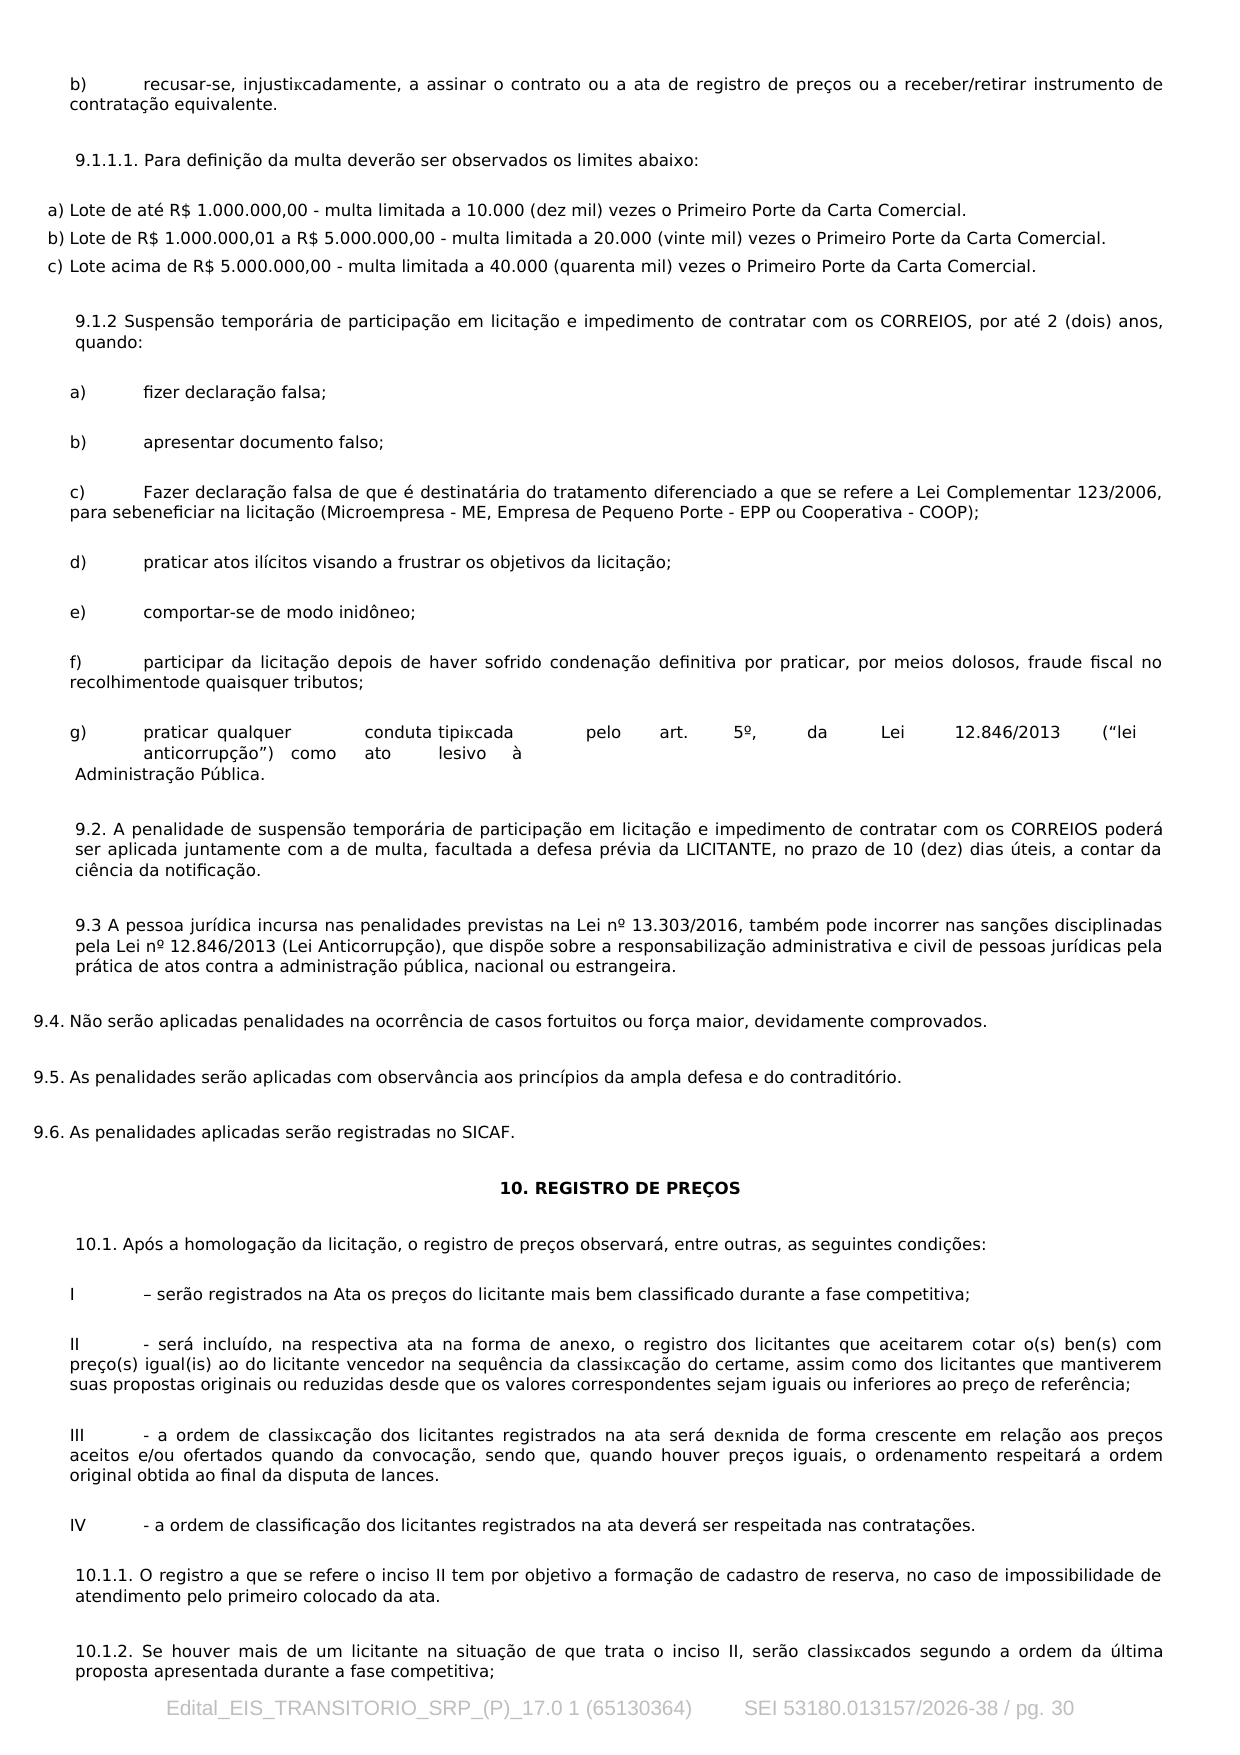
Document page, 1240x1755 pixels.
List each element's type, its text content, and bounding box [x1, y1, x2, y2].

text 10. REGISTRO DE PREÇOS [76, 1179, 1164, 1198]
list Lote de R$ 1.000.000,01 a R$ 5.000.000,00 - multa limitada a 20.000 (vinte mil) vezes o Primeiro Porte da Carta Comercial. [47, 229, 1164, 248]
list fizer declaração falsa; [69, 383, 1164, 402]
list praticar qualquer conduta tipicada pelo art. 5º, da Lei 12.846/2013 (“lei anticorrupção”) como ato lesivo à [69, 723, 1164, 763]
text 9.1.1.1. Para definição da multa deverão ser observados os limites abaixo: [75, 151, 1164, 170]
text Administração Pública. [75, 764, 1164, 784]
list praticar atos ilícitos visando a frustrar os objetivos da licitação; [69, 553, 1164, 572]
list Fazer declaração falsa de que é destinatária do tratamento diferenciado a que se refere a Lei Complementar 123/2006, para sebeneficiar na licitação (Microempresa - ME, Empresa de Pequeno Porte - EPP ou Cooperativa - COOP); [69, 483, 1164, 522]
list comportar-se de modo inidôneo; [69, 603, 1164, 622]
list Não serão aplicadas penalidades na ocorrência de casos fortuitos ou força maior, devidamente comprovados. [33, 1012, 1164, 1032]
list Lote de até R$ 1.000.000,00 - multa limitada a 10.000 (dez mil) vezes o Primeiro Porte da Carta Comercial. [47, 201, 1164, 220]
text 10.1. Após a homologação da licitação, o registro de preços observará, entre outras, as seguintes condições: [75, 1235, 1164, 1254]
text 10.1.2. Se houver mais de um licitante na situação de que trata o inciso II, serão classicados segundo a ordem da última proposta apresentada durante a fase competitiva; [75, 1642, 1164, 1682]
text 9.2. A penalidade de suspensão temporária de participação em licitação e impedimento de contratar com os CORREIOS poderá ser aplicada juntamente com a de multa, facultada a defesa prévia da LICITANTE, no prazo de 10 (dez) dias úteis, a contar da ciência da notificação. [75, 820, 1164, 880]
list - a ordem de classificação dos licitantes registrados na ata deverá ser respeitada nas contratações. [69, 1516, 1164, 1536]
list - será incluído, na respectiva ata na forma de anexo, o registro dos licitantes que aceitarem cotar o(s) ben(s) com preço(s) igual(is) ao do licitante vencedor na sequência da classicação do certame, assim como dos licitantes que mantiverem suas propostas originais ou reduzidas desde que os valores correspondentes sejam iguais ou inferiores ao preço de referência; [69, 1335, 1164, 1395]
list - a ordem de classicação dos licitantes registrados na ata será denida de forma crescente em relação aos preços aceitos e/ou ofertados quando da convocação, sendo que, quando houver preços iguais, o ordenamento respeitará a ordem original obtida ao final da disputa de lances. [69, 1425, 1164, 1485]
list As penalidades serão aplicadas com observância aos princípios da ampla defesa e do contraditório. [33, 1068, 1164, 1087]
list As penalidades aplicadas serão registradas no SICAF. [33, 1123, 1164, 1143]
list participar da licitação depois de haver sofrido condenação definitiva por praticar, por meios dolosos, fraude fiscal no recolhimentode quaisquer tributos; [69, 653, 1164, 693]
list recusar-se, injusticadamente, a assinar o contrato ou a ata de registro de preços ou a receber/retirar instrumento de contratação equivalente. [69, 75, 1164, 115]
text 9.1.2 Suspensão temporária de participação em licitação e impedimento de contratar com os CORREIOS, por até 2 (dois) anos, quando: [75, 312, 1164, 352]
list apresentar documento falso; [69, 433, 1164, 452]
text 9.3 A pessoa jurídica incursa nas penalidades previstas na Lei nº 13.303/2016, também pode incorrer nas sanções disciplinadas pela Lei nº 12.846/2013 (Lei Anticorrupção), que dispõe sobre a responsabilização administrativa e civil de pessoas jurídicas pela prática de atos contra a administração pública, nacional ou estrangeira. [75, 916, 1164, 976]
text 10.1.1. O registro a que se refere o inciso II tem por objetivo a formação de cadastro de reserva, no caso de impossibilidade de atendimento pelo primeiro colocado da ata. [75, 1566, 1164, 1606]
list Lote acima de R$ 5.000.000,00 - multa limitada a 40.000 (quarenta mil) vezes o Primeiro Porte da Carta Comercial. [47, 257, 1164, 276]
list – serão registrados na Ata os preços do licitante mais bem classificado durante a fase competitiva; [69, 1285, 1164, 1304]
